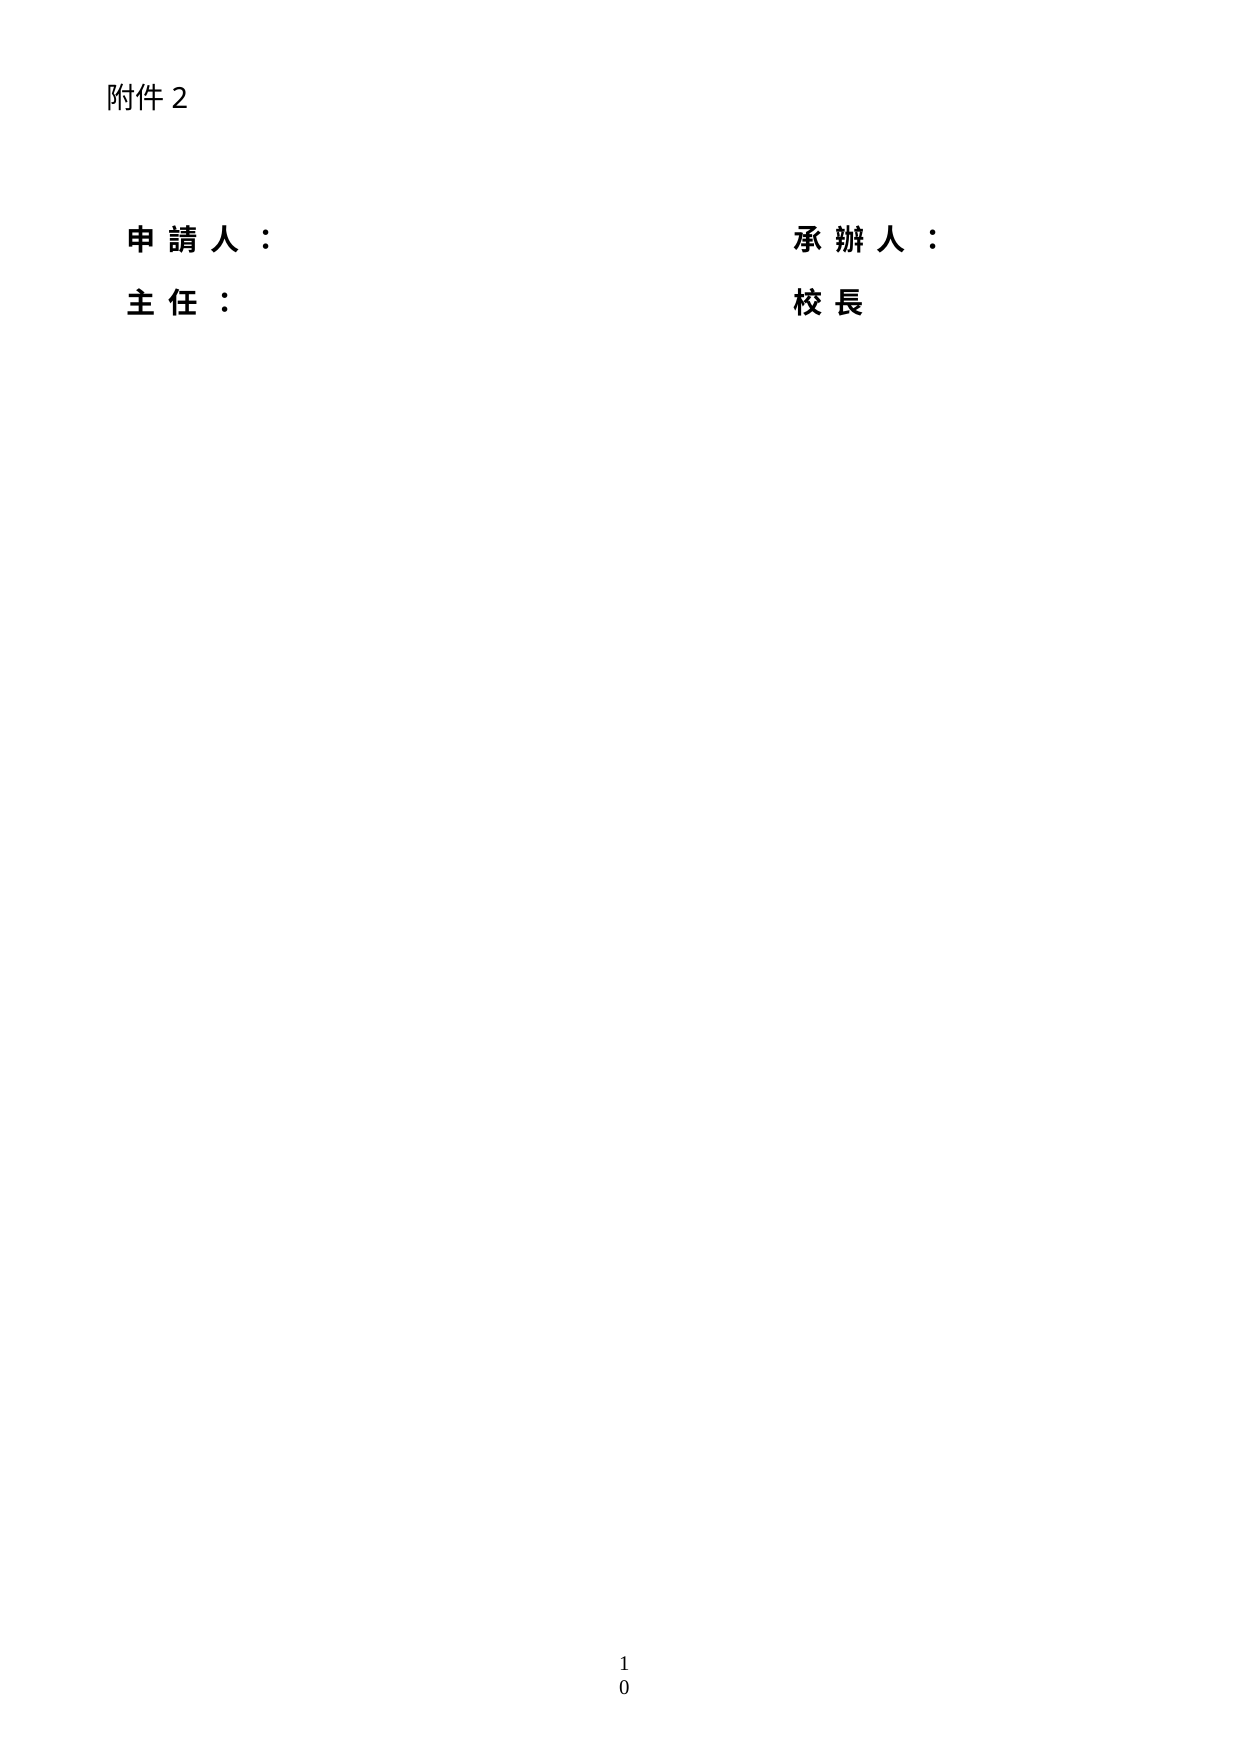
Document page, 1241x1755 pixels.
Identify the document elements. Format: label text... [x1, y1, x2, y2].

text 申請人： 承辦人： 主任： 校長 [120, 196, 1120, 321]
